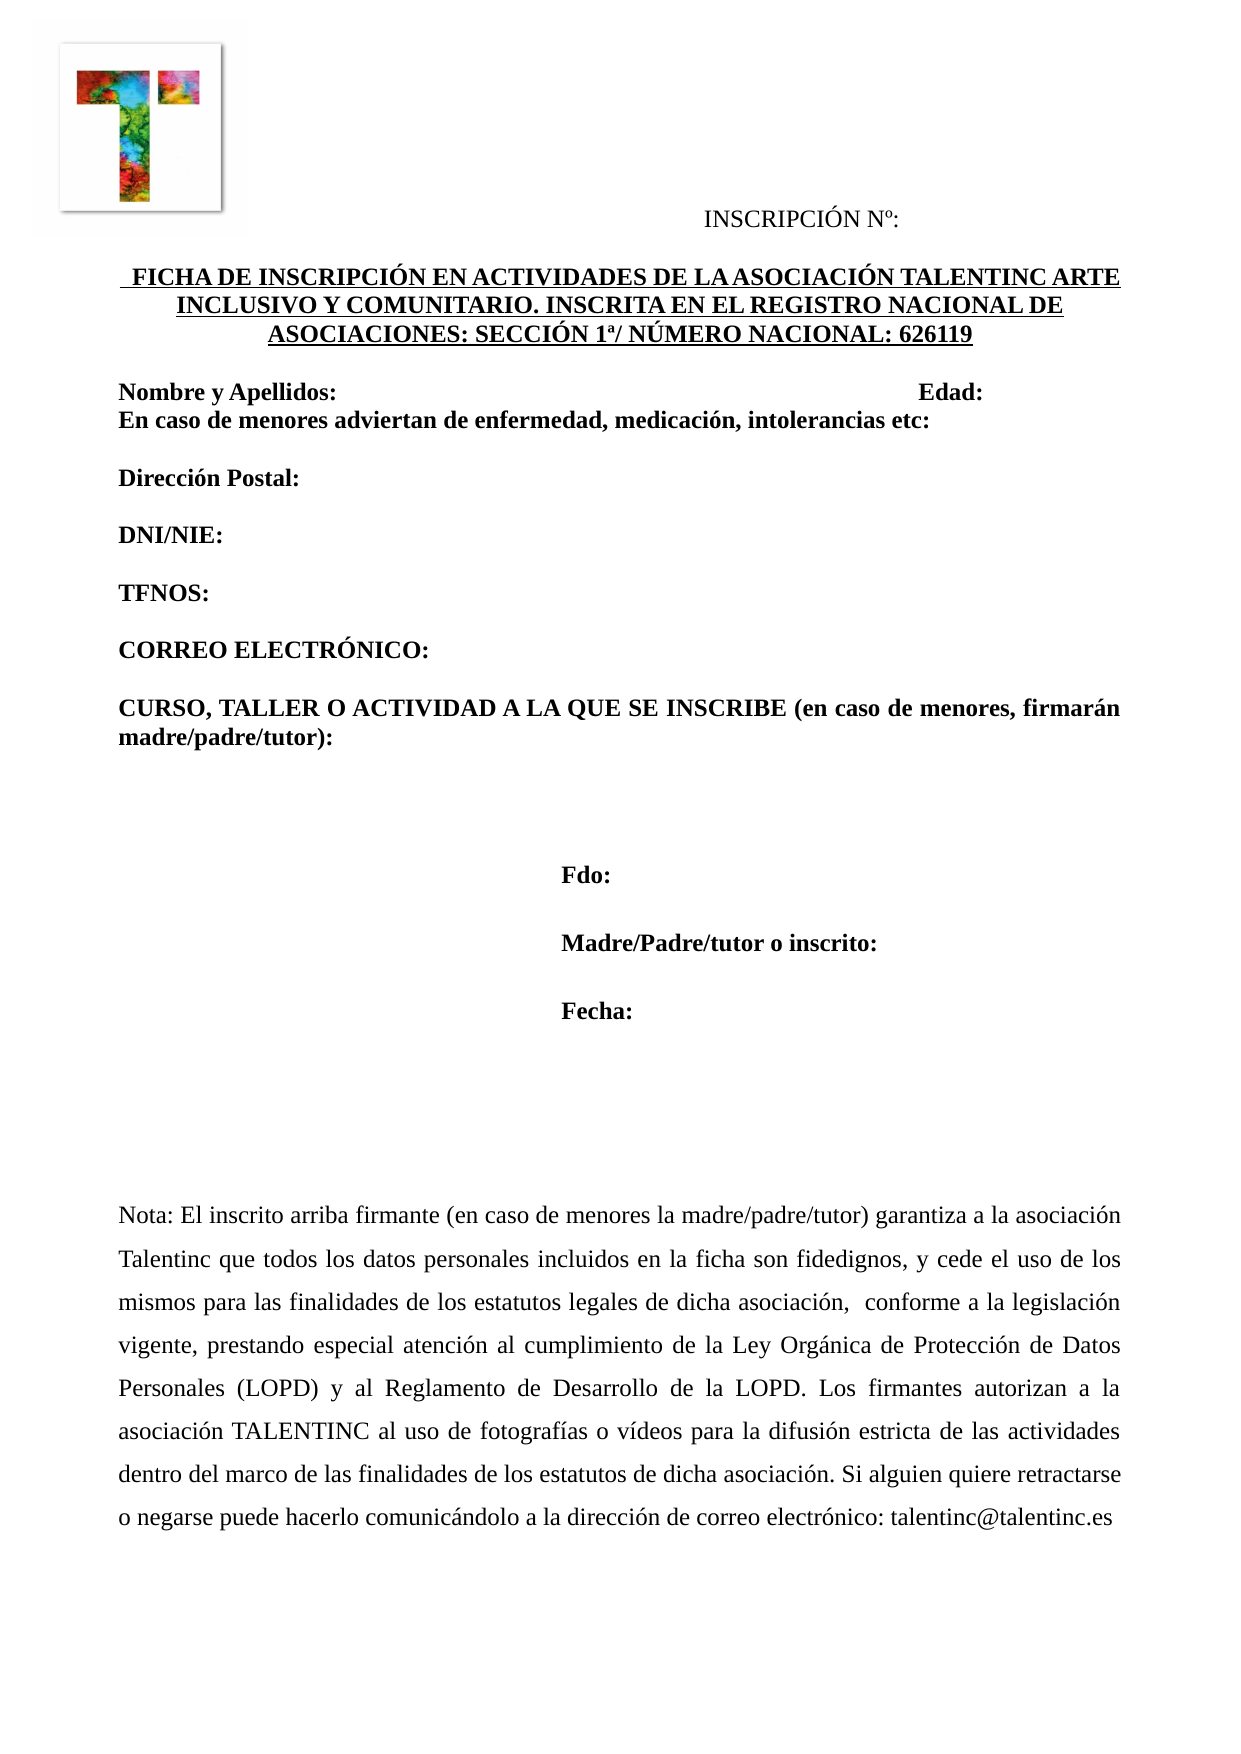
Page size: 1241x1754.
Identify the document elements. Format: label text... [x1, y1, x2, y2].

text Nombre y Apellidos: Edad: [118, 377, 1122, 406]
text CORREO ELECTRÓNICO: [118, 636, 1122, 664]
text Fdo: [118, 860, 1122, 889]
text DNI/NIE: [118, 521, 1122, 549]
text Madre/Padre/tutor o inscrito: [118, 928, 1122, 957]
text En caso de menores adviertan de enfermedad, medicación, intolerancias etc: [118, 406, 1122, 434]
text CURSO, TALLER O ACTIVIDAD A LA QUE SE INSCRIBE (en caso de menores, firmarán madre/padre/tutor): [118, 693, 1122, 751]
text TFNOS: [118, 578, 1122, 607]
text INSCRIPCIÓN Nº: [249, 204, 1122, 233]
text Fecha: [118, 996, 1122, 1025]
text Nota: El inscrito arriba firmante (en caso de menores la madre/padre/tutor) garantiza a la asociación Talentinc que todos los datos personales incluidos en la ficha son fidedignos, y cede el uso de los mismos para las finalidades de los estatutos legales de dicha asociación, conforme a la legislación vigente, prestando especial atención al cumplimiento de la Ley Orgánica de Protección de Datos Personales (LOPD) y al Reglamento de Desarrollo de la LOPD. Los firmantes autorizan a la asociación TALENTINC al uso de fotografías o vídeos para la difusión estricta de las actividades dentro del marco de las finalidades de los estatutos de dicha asociación. Si alguien quiere retractarse o negarse puede hacerlo comunicándolo a la dirección de correo electrónico: talentinc@talentinc.es [118, 1201, 1122, 1531]
text FICHA DE INSCRIPCIÓN EN ACTIVIDADES DE LA ASOCIACIÓN TALENTINC ARTE INCLUSIVO Y COMUNITARIO. INSCRITA EN EL REGISTRO NACIONAL DE ASOCIACIONES: SECCIÓN 1ª/ NÚMERO NACIONAL: 626119 [118, 262, 1122, 348]
picture [31, 18, 249, 236]
text Dirección Postal: [118, 463, 1122, 492]
